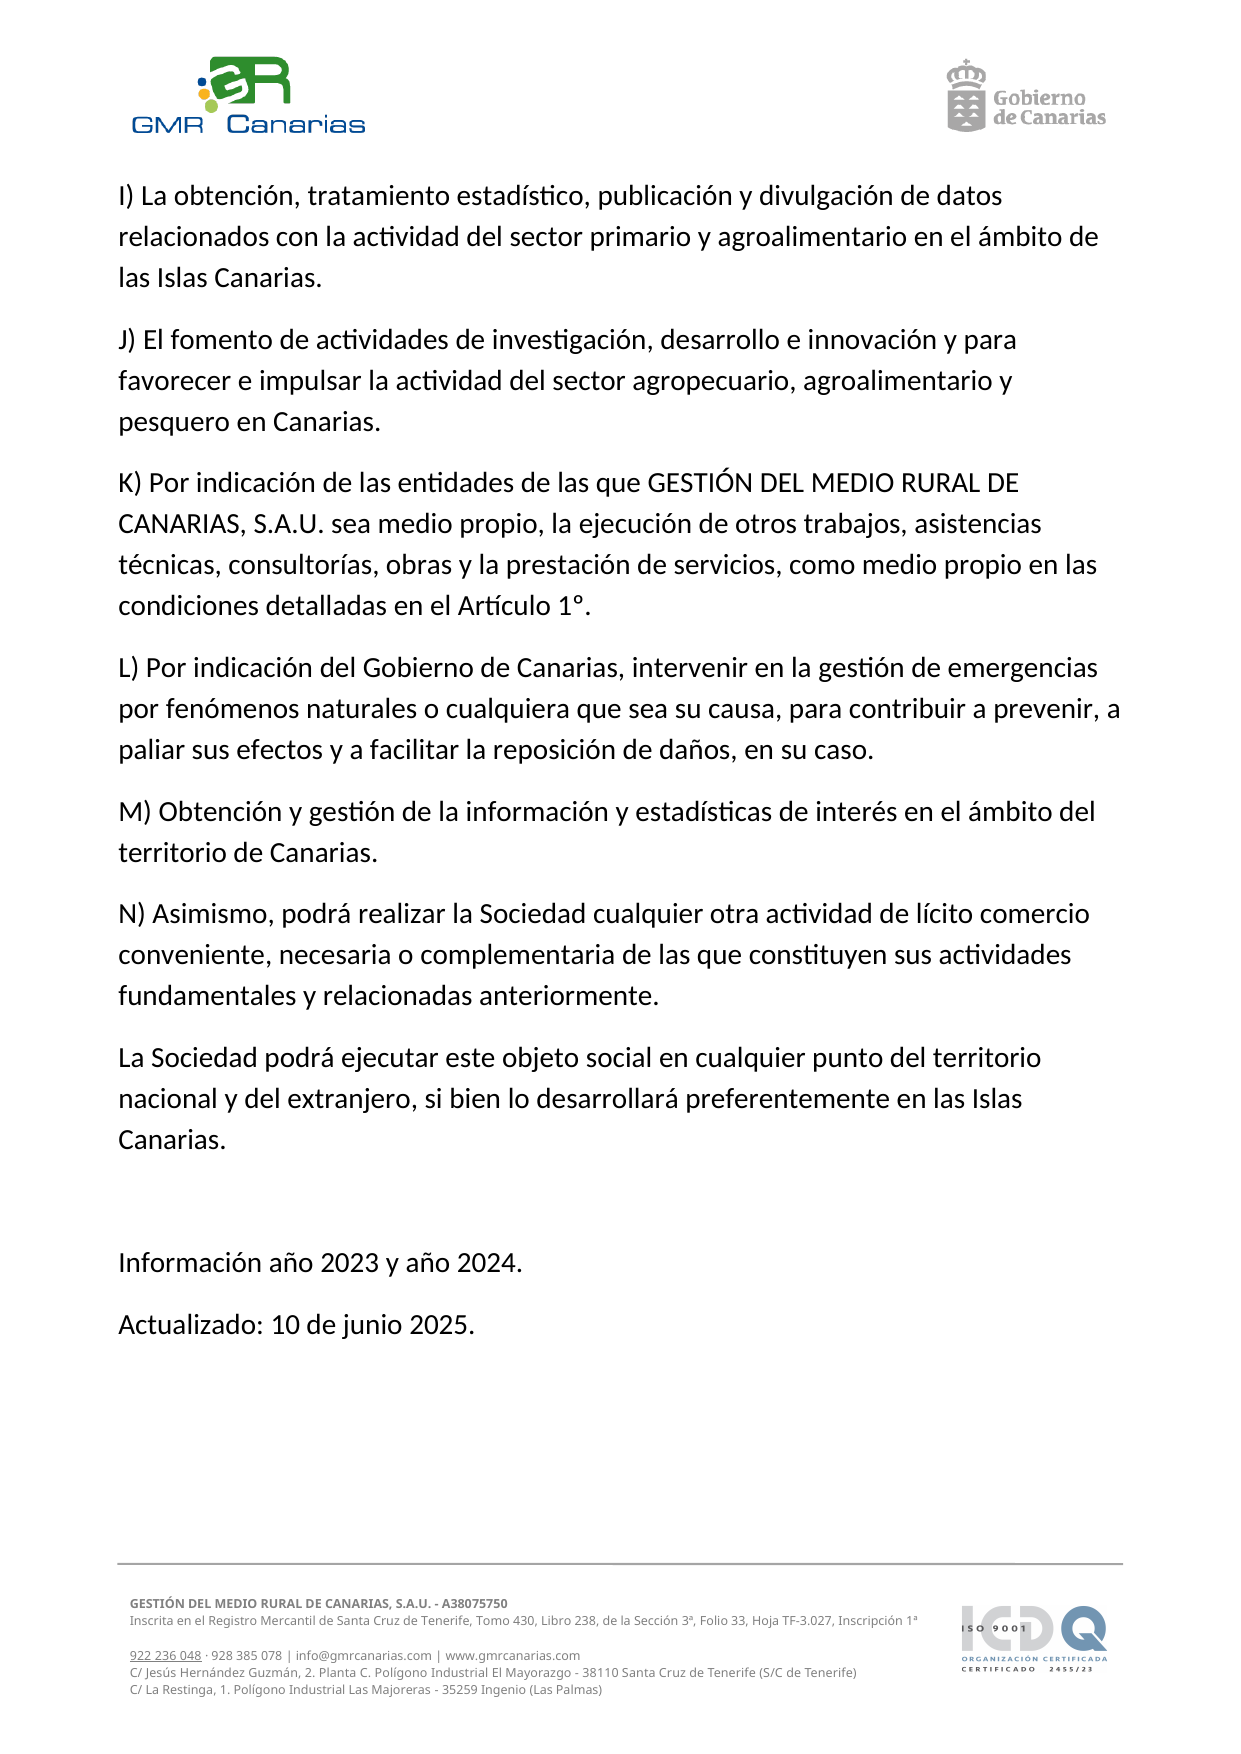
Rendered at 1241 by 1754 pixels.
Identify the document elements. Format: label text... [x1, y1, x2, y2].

text La Sociedad podrá ejecutar este objeto social en cualquier punto del territorio nacional y del extranjero, si bien lo desarrollará preferentemente en las Islas Canarias. [118, 1039, 1122, 1157]
text Información año 2023 y año 2024. [118, 1244, 1122, 1280]
text L) Por indicación del Gobierno de Canarias, intervenir en la gestión de emergencias por fenómenos naturales o cualquiera que sea su causa, para contribuir a prevenir, a paliar sus efectos y a facilitar la reposición de daños, en su caso. [118, 649, 1122, 767]
text Actualizado: 10 de junio 2025. [118, 1306, 1122, 1342]
text M) Obtención y gestión de la información y estadísticas de interés en el ámbito del territorio de Canarias. [118, 793, 1122, 869]
text N) Asimismo, podrá realizar la Sociedad cualquier otra actividad de lícito comercio conveniente, necesaria o complementaria de las que constituyen sus actividades fundamentales y relacionadas anteriormente. [118, 896, 1122, 1013]
text K) Por indicación de las entidades de las que GESTIÓN DEL MEDIO RURAL DE CANARIAS, S.A.U. sea medio propio, la ejecución de otros trabajos, asistencias técnicas, consultorías, obras y la prestación de servicios, como medio propio en las condiciones detalladas en el Artículo 1º. [118, 464, 1122, 623]
text I) La obtención, tratamiento estadístico, publicación y divulgación de datos relacionados con la actividad del sector primario y agroalimentario en el ámbito de las Islas Canarias. [118, 177, 1122, 295]
text J) El fomento de actividades de investigación, desarrollo e innovación y para favorecer e impulsar la actividad del sector agropecuario, agroalimentario y pesquero en Canarias. [118, 321, 1122, 438]
